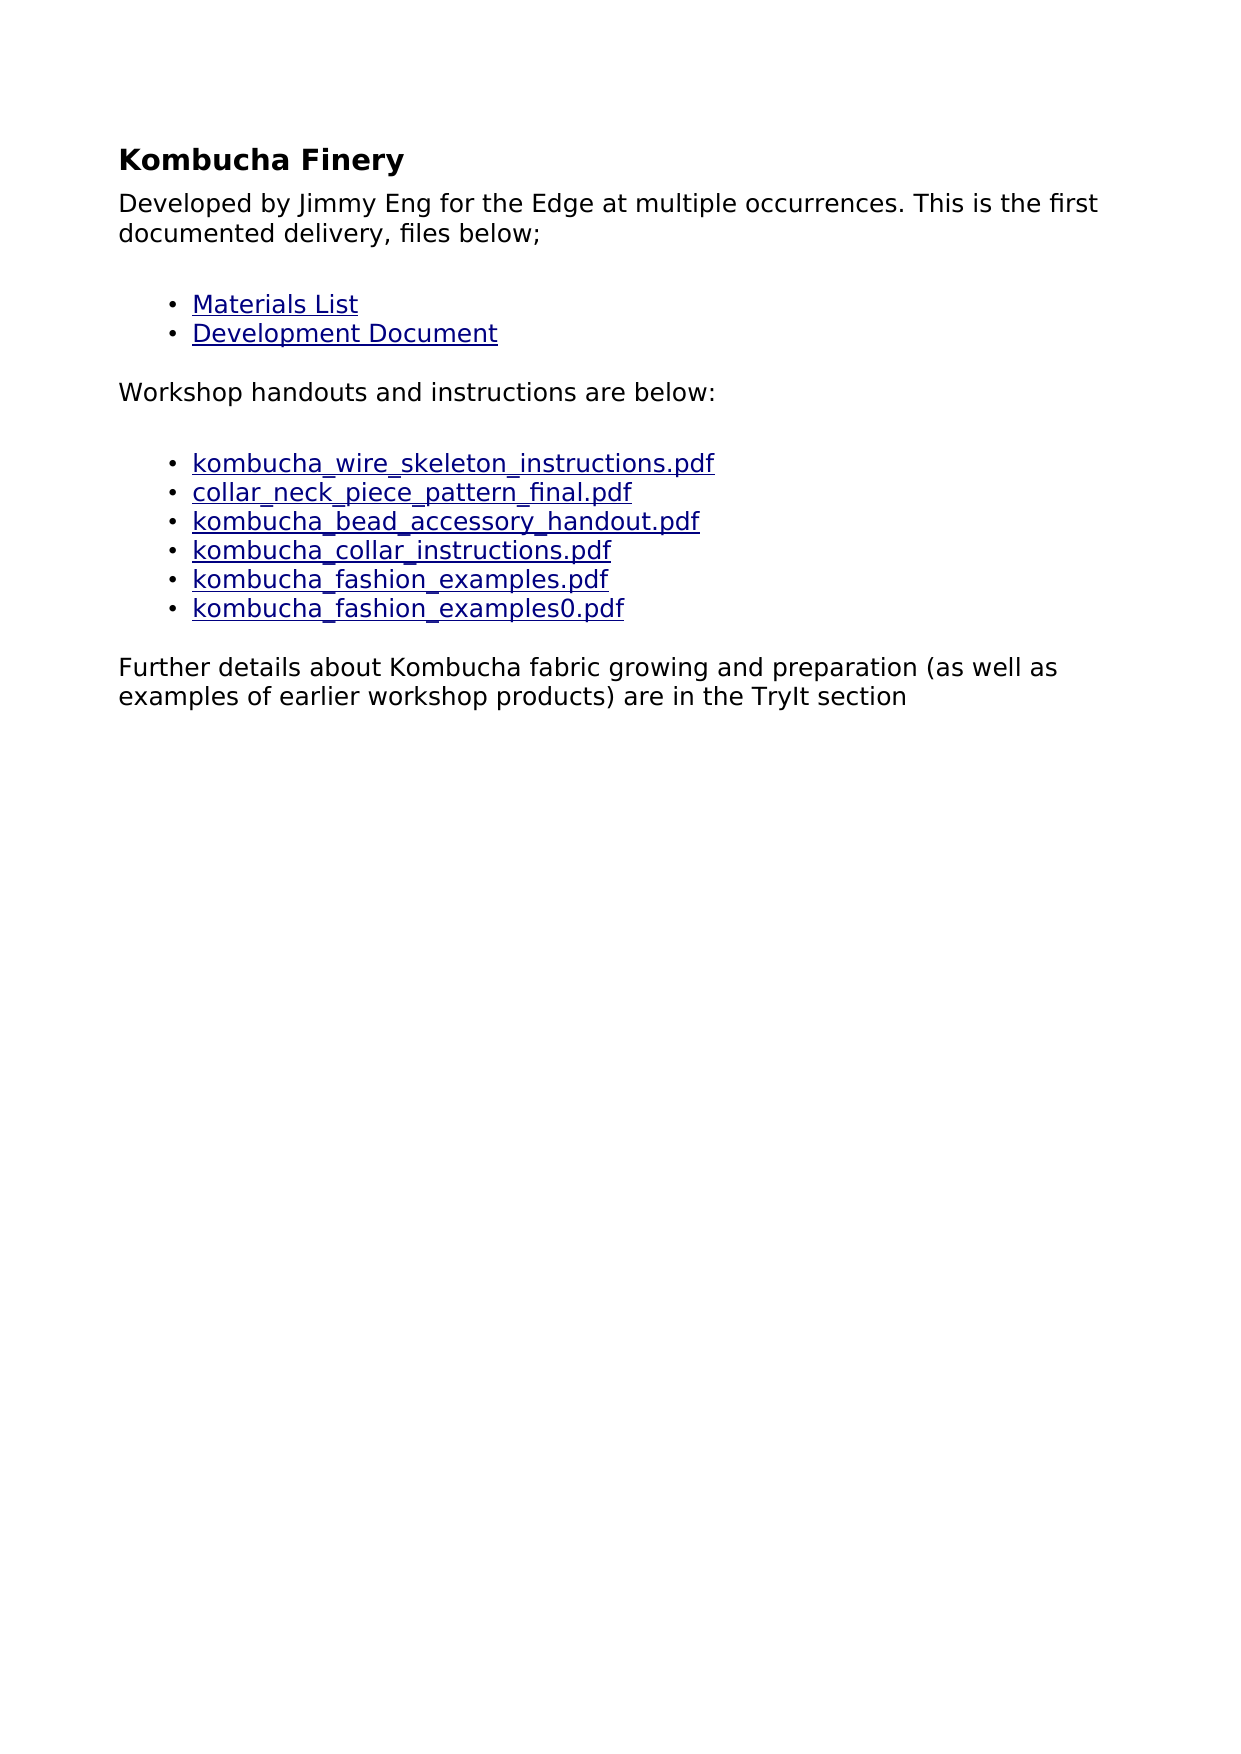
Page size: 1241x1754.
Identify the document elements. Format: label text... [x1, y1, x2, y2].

text Workshop handouts and instructions are below: [118, 378, 1122, 407]
list kombucha_fashion_examples0.pdf [177, 595, 1122, 624]
list Development Document [177, 319, 1122, 348]
list kombucha_collar_instructions.pdf [177, 536, 1122, 566]
text Further details about Kombucha fabric growing and preparation (as well as examples of earlier workshop products) are in the TryIt section [118, 653, 1122, 712]
text Developed by Jimmy Eng for the Edge at multiple occurrences. This is the first documented delivery, files below; [118, 189, 1122, 248]
list collar_neck_piece_pattern_final.pdf [177, 478, 1122, 507]
list kombucha_wire_skeleton_instructions.pdf [177, 449, 1122, 478]
list kombucha_fashion_examples.pdf [177, 566, 1122, 595]
subtitle Kombucha Finery [118, 143, 1122, 177]
list Materials List [177, 290, 1122, 319]
list kombucha_bead_accessory_handout.pdf [177, 507, 1122, 536]
